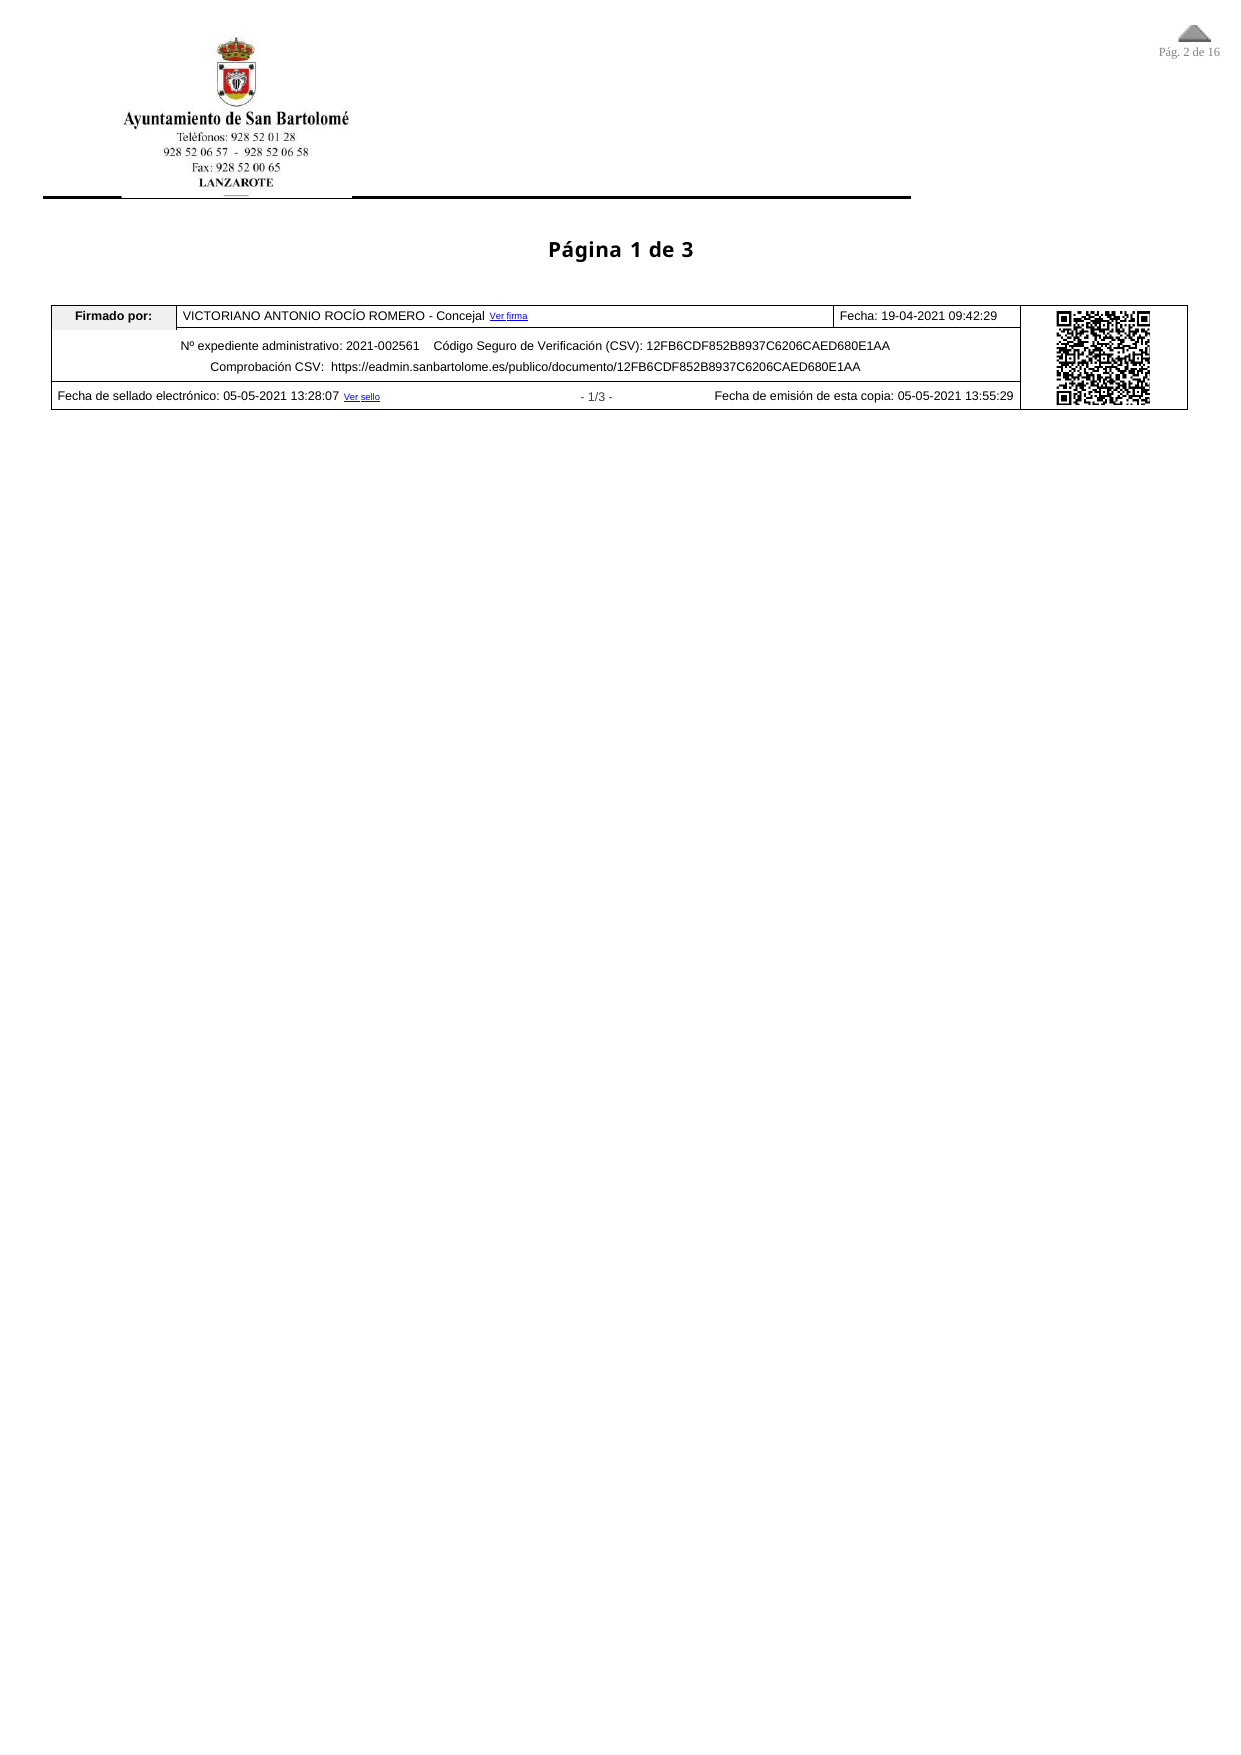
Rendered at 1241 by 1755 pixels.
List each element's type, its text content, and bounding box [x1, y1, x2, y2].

table_header VICTORIANO ANTONIO ROCÍO ROMERO - Concejal Ver firma [177, 306, 833, 327]
table_header Firmado por: [52, 306, 176, 327]
table_header [1021, 306, 1187, 409]
table_header Fecha: 19-04-2021 09:42:29 [834, 306, 1020, 327]
text Página 1 de 3 [322, 235, 919, 263]
table_cell Nº expediente administrativo: 2021-002561 Código Seguro de Verificación (CSV): 12FB6CDF852B8937C6206CAED680E1AA Comprobación CSV: https://eadmin.sanbartolome.es/publico/documento/12FB6CDF852B8937C6206CAED680E1AA [52, 328, 1020, 381]
table_cell Fecha de sellado electrónico: 05-05-2021 13:28:07 Ver sello - 1/3 - Fecha de emisión de esta copia: 05-05-2021 13:55:29 [52, 382, 1020, 409]
